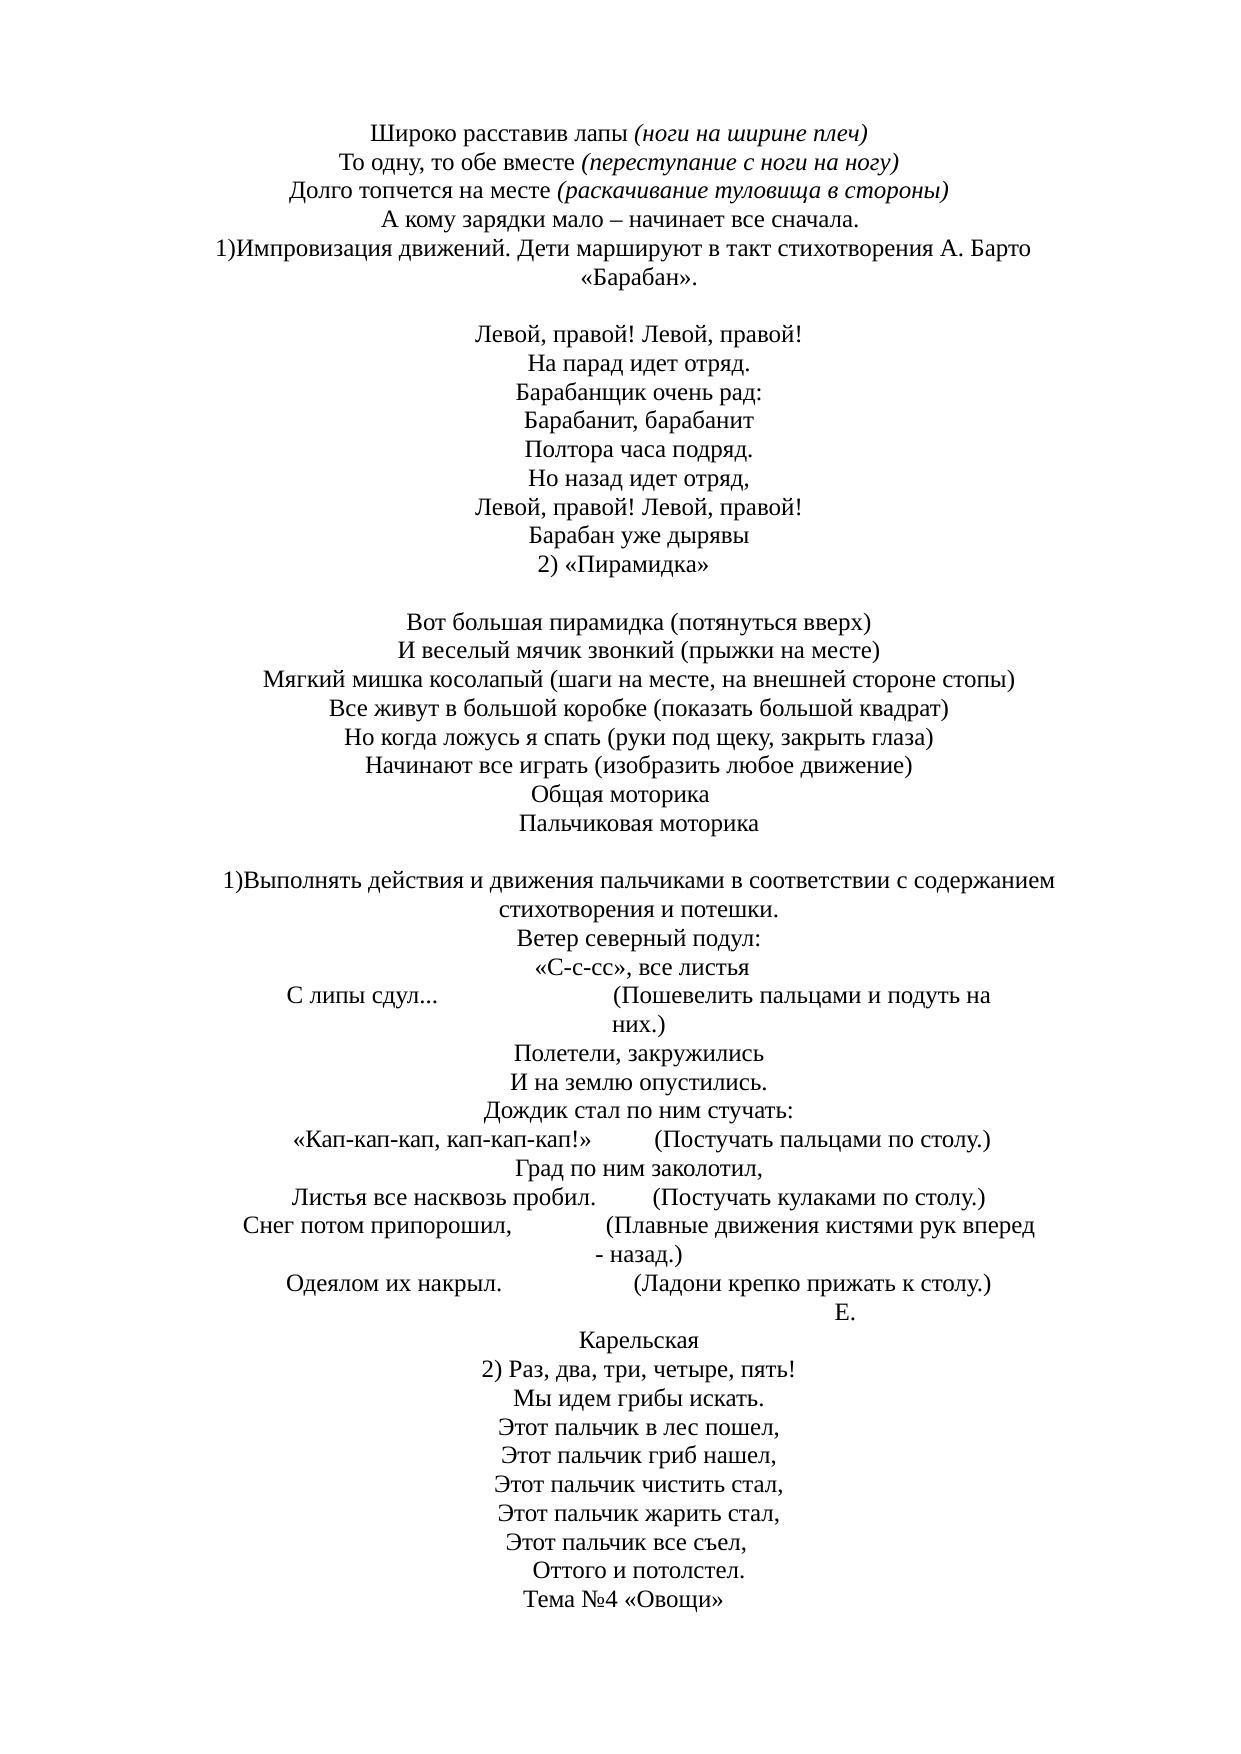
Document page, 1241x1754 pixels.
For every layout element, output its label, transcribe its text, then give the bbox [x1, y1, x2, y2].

text Полетели, закружились [118, 1038, 1122, 1067]
text Листья все насквозь пробил. (Постучать кулаками по столу.) [118, 1182, 1122, 1211]
text Барабанщик очень рад: [118, 377, 1122, 406]
text Этот пальчик жарить стал, [118, 1498, 1122, 1527]
text Общая моторика [118, 779, 1122, 808]
text Снег потом припорошил, (Плавные движения кистями рук вперед [118, 1211, 1122, 1239]
text То одну, то обе вместе (переступание с ноги на ногу) [118, 147, 1122, 176]
text Карельская [118, 1326, 1122, 1354]
text Мы идем грибы искать. [118, 1383, 1122, 1412]
text Левой, правой! Левой, правой! [118, 319, 1122, 348]
text Вот большая пирамидка (потянуться вверх) [118, 607, 1122, 636]
text Полтора часа подряд. [118, 434, 1122, 463]
text Этот пальчик в лес пошел, [118, 1412, 1122, 1441]
text Все живут в большой коробке (показать большой квадрат) [118, 693, 1122, 722]
text них.) [118, 1009, 1122, 1038]
text Барабанит, барабанит [118, 406, 1122, 434]
text 1)Импровизация движений. Дети маршируют в такт стихотворения А. Барто [118, 233, 1122, 262]
text Этот пальчик чистить стал, [118, 1469, 1122, 1498]
text 2) «Пирамидка» [118, 549, 1122, 578]
text Широко расставив лапы (ноги на ширине плеч) [118, 118, 1122, 147]
text - назад.) [118, 1239, 1122, 1268]
text И на землю опустились. [118, 1067, 1122, 1096]
text Дождик стал по ним стучать: [118, 1096, 1122, 1124]
text Тема №4 «Овощи» [118, 1584, 1122, 1613]
text Но назад идет отряд, [118, 463, 1122, 492]
text Пальчиковая моторика [118, 808, 1122, 837]
text Град по ним заколотил, [118, 1153, 1122, 1182]
text Мягкий мишка косолапый (шаги на месте, на внешней стороне стопы) [118, 664, 1122, 693]
text Оттого и потолстел. [118, 1556, 1122, 1584]
text Долго топчется на месте (раскачивание туловища в стороны) [118, 176, 1122, 204]
text Начинают все играть (изобразить любое движение) [118, 751, 1122, 779]
text 1)Выполнять действия и движения пальчиками в соответствии с содержанием [118, 866, 1122, 894]
text 2) Раз, два, три, четыре, пять! [118, 1354, 1122, 1383]
text Этот пальчик гриб нашел, [118, 1441, 1122, 1469]
text Барабан уже дырявы [118, 521, 1122, 549]
text И веселый мячик звонкий (прыжки на месте) [118, 636, 1122, 664]
text Но когда ложусь я спать (руки под щеку, закрыть глаза) [118, 722, 1122, 751]
text На парад идет отряд. [118, 348, 1122, 377]
text Ветер северный подул: [118, 923, 1122, 952]
text С липы сдул... (Пошевелить пальцами и подуть на [118, 981, 1122, 1009]
text Этот пальчик все съел, [118, 1527, 1122, 1556]
text Одеялом их накрыл. (Ладони крепко прижать к столу.) [118, 1268, 1122, 1297]
text стихотворения и потешки. [118, 894, 1122, 923]
text «Барабан». [118, 262, 1122, 291]
text Левой, правой! Левой, правой! [118, 492, 1122, 521]
text А кому зарядки мало – начинает все сначала. [118, 204, 1122, 233]
text Е. [118, 1297, 1122, 1326]
text «С-с-сс», все листья [118, 952, 1122, 981]
text «Кап-кап-кап, кап-кап-кап!» (Постучать пальцами по столу.) [118, 1124, 1122, 1153]
